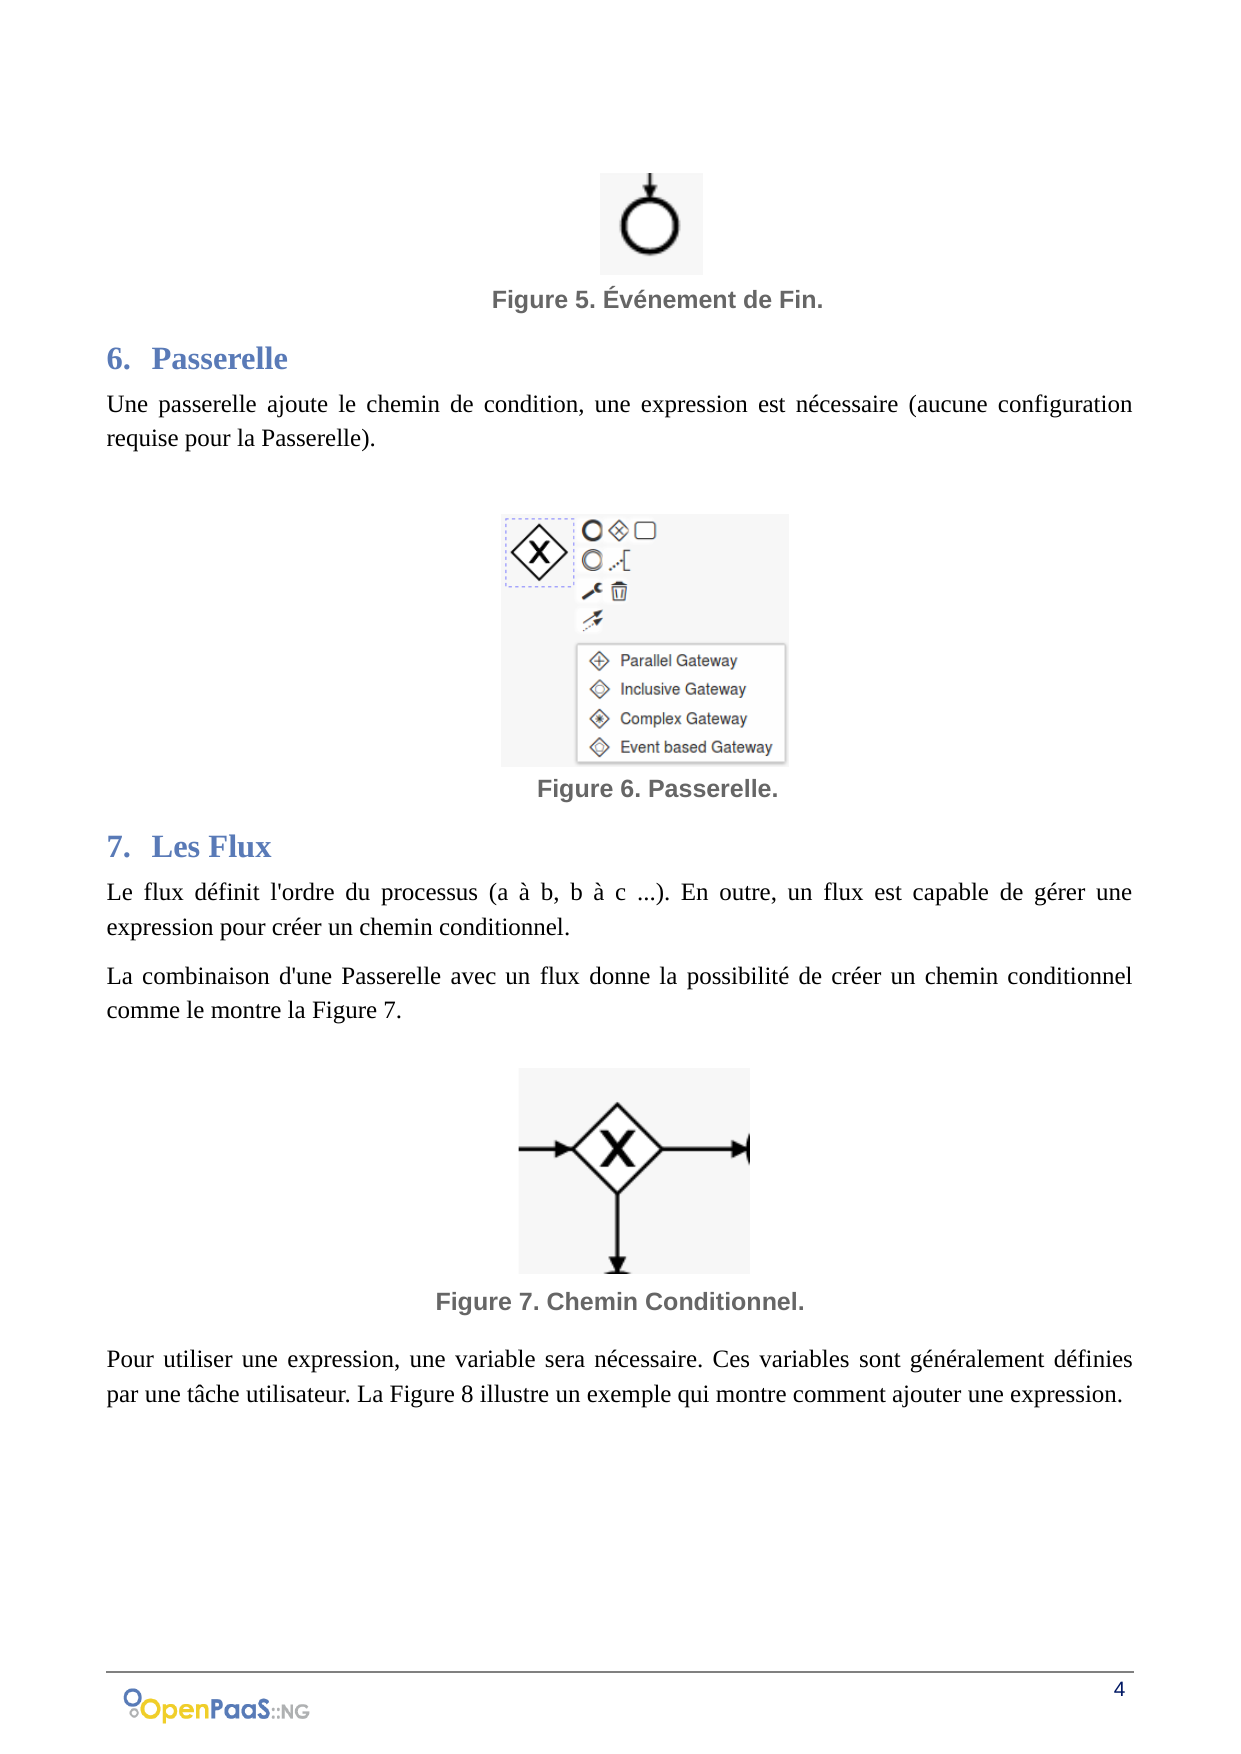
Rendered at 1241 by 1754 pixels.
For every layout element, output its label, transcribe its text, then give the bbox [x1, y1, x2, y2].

text La combinaison d'une Passerelle avec un flux donne la possibilité de créer un chemin conditionnel comme le montre la Figure 7. [106, 961, 1134, 1024]
list Figure 7. Chemin Conditionnel. [106, 1287, 1134, 1316]
text Pour utiliser une expression, une variable sera nécessaire. Ces variables sont généralement définies par une tâche utilisateur. La Figure 8 illustre un exemple qui montre comment ajouter une expression. [106, 1344, 1134, 1408]
subtitle Les Flux [106, 828, 1134, 865]
list Figure 6. Passerelle. [181, 774, 1134, 803]
picture [518, 1068, 750, 1274]
text Le flux définit l'ordre du processus (a à b, b à c ...). En outre, un flux est capable de gérer une expression pour créer un chemin conditionnel. [106, 877, 1134, 941]
subtitle Passerelle [106, 339, 1134, 377]
picture [600, 173, 703, 275]
text Une passerelle ajoute le chemin de condition, une expression est nécessaire (aucune configuration requise pour la Passerelle). [106, 389, 1134, 452]
list Figure 5. Événement de Fin. [181, 285, 1134, 314]
picture [118, 1686, 312, 1725]
picture [501, 514, 789, 767]
